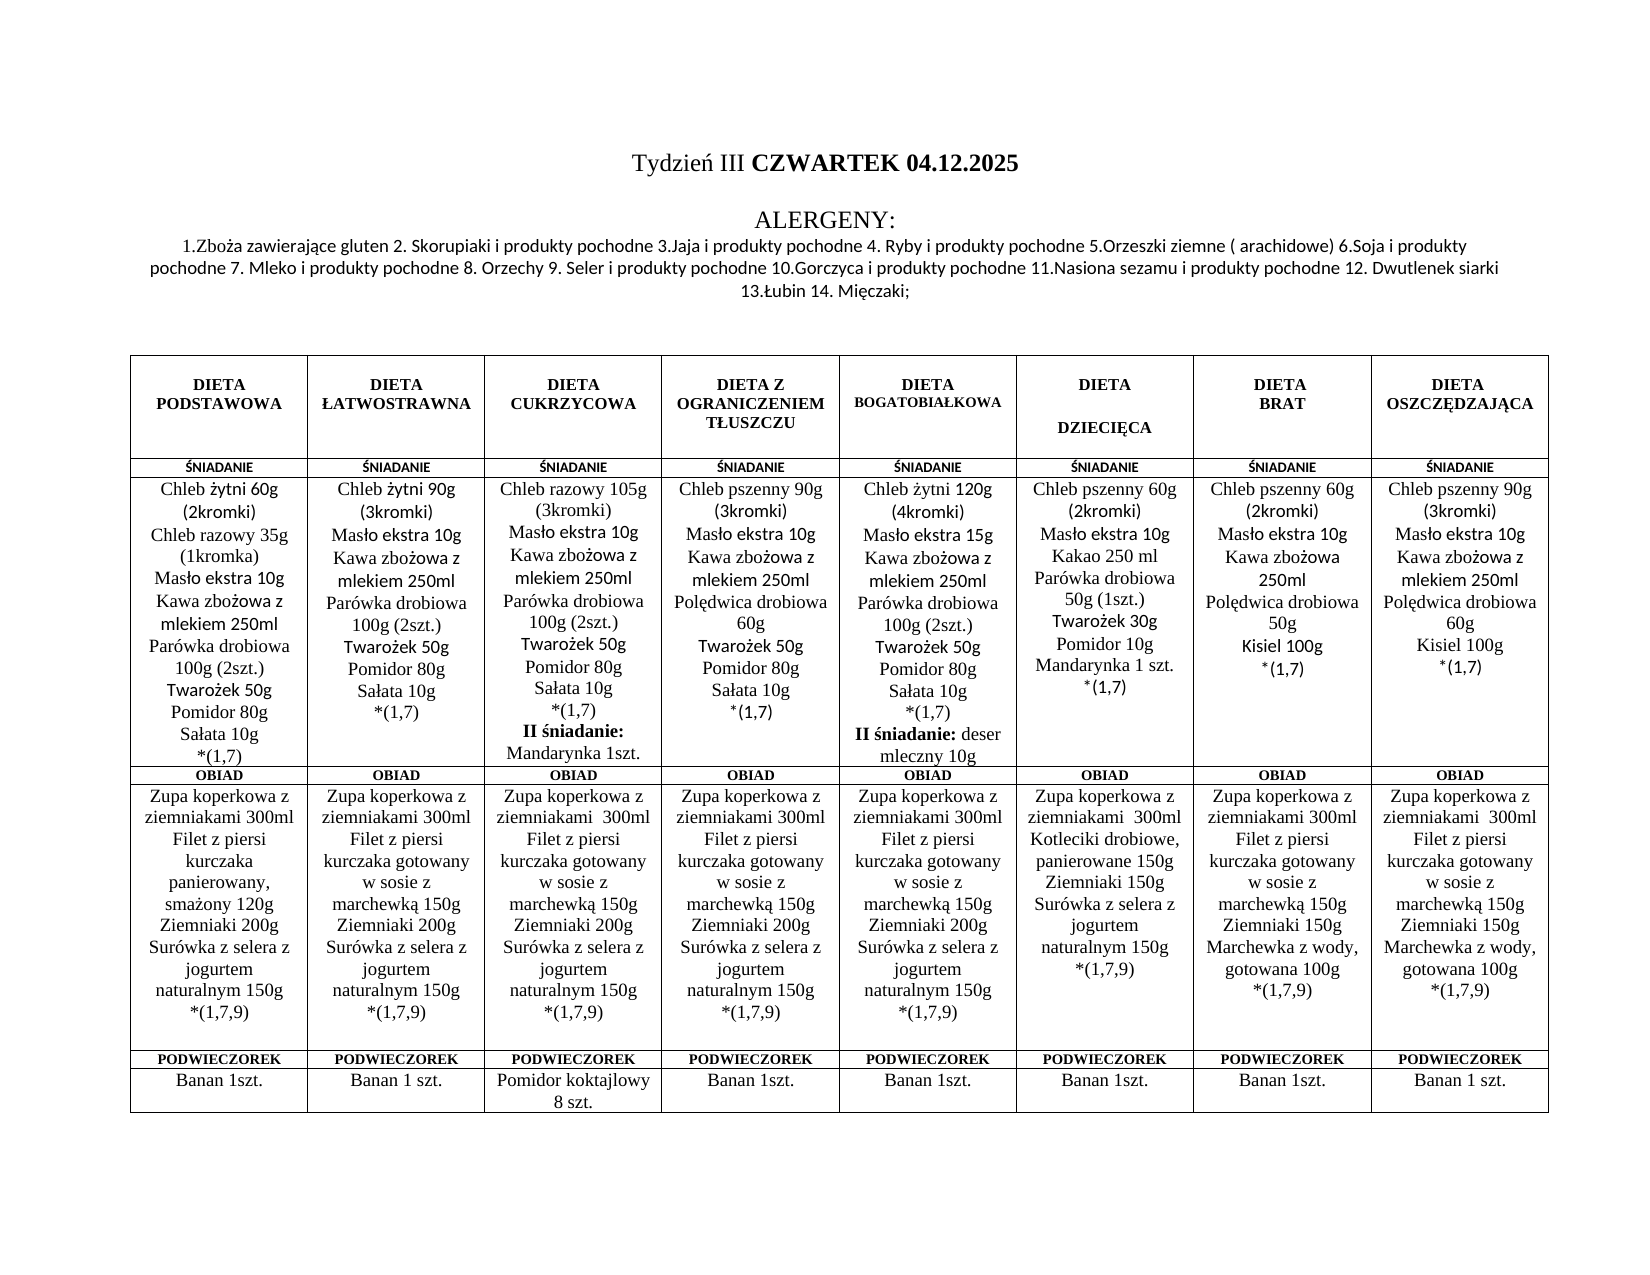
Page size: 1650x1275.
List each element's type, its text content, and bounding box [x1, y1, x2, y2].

table_cell ŚNIADANIE [651, 459, 661, 477]
table_cell OBIAD [473, 767, 484, 784]
table_cell OBIAD [1017, 767, 1027, 784]
table_cell ŚNIADANIE [1182, 459, 1193, 477]
table_header DIETA BOGATOBIAŁKOWA [840, 356, 1016, 458]
table_cell OBIAD [131, 767, 142, 784]
text 1.Zboża zawierające gluten 2. Skorupiaki i produkty pochodne 3.Jaja i produkty pochodne 4. Ryby i produkty pochodne 5.Orzeszki ziemne ( arachidowe) 6.Soja i produkty pochodne 7. Mleko i produkty pochodne 8. Orzechy 9. Seler i produkty pochodne 10.Gorczyca i produkty pochodne 11.Nasiona sezamu i produkty pochodne 12. Dwutlenek siarki 13.Łubin 14. Mięczaki; [148, 234, 1502, 303]
table_cell OBIAD [662, 767, 673, 784]
table_cell ŚNIADANIE [131, 459, 142, 477]
table_cell OBIAD [1372, 767, 1382, 784]
table_header DIETA ŁATWOSTRAWNA [308, 356, 484, 458]
table_cell Zupa koperkowa z ziemniakami 300ml Filet z piersi kurczaka gotowany w sosie z marchewką 150g Ziemniaki 150g Marchewka z wody, gotowana 100g *(1,7,9) [1194, 785, 1371, 1050]
table_cell Zupa koperkowa z ziemniakami 300ml Filet z piersi kurczaka panierowany, smażony 120g Ziemniaki 200g Surówka z selera z jogurtem naturalnym 150g *(1,7,9) [131, 785, 307, 1050]
table_cell Chleb pszenny 90g (3kromki) Masło ekstra 10g Kawa zbożowa z mlekiem 250ml Polędwica drobiowa 60g Kisiel 100g *(1,7) [1372, 478, 1548, 766]
table_cell OBIAD [485, 767, 496, 784]
table_cell Banan 1szt. [840, 1069, 1016, 1112]
table_cell OBIAD [840, 767, 851, 784]
table_cell OBIAD [308, 767, 319, 784]
table_cell OBIAD [828, 767, 839, 784]
table_cell Chleb pszenny 60g (2kromki) Masło ekstra 10g Kakao 250 ml Parówka drobiowa 50g (1szt.) Twarożek 30g Pomidor 10g Mandarynka 1 szt. *(1,7) [1017, 478, 1193, 766]
table_cell ŚNIADANIE [1017, 459, 1027, 477]
table_cell ŚNIADANIE [828, 459, 839, 477]
table_cell OBIAD [1360, 767, 1371, 784]
table_cell ŚNIADANIE [308, 459, 319, 477]
table_cell Zupa koperkowa z ziemniakami 300ml Filet z piersi kurczaka gotowany w sosie z marchewką 150g Ziemniaki 200g Surówka z selera z jogurtem naturalnym 150g *(1,7,9) [308, 785, 484, 1050]
table_cell Chleb razowy 105g (3kromki) Masło ekstra 10g Kawa zbożowa z mlekiem 250ml Parówka drobiowa 100g (2szt.) Twarożek 50g Pomidor 80g Sałata 10g *(1,7) II śniadanie: Mandarynka 1szt. [485, 478, 661, 766]
table_cell Chleb pszenny 90g (3kromki) Masło ekstra 10g Kawa zbożowa z mlekiem 250ml Polędwica drobiowa 60g Twarożek 50g Pomidor 80g Sałata 10g *(1,7) [662, 478, 839, 766]
table_cell ŚNIADANIE [297, 459, 307, 477]
table_cell ŚNIADANIE [1005, 459, 1016, 477]
table_header DIETA DZIECIĘCA [1017, 356, 1193, 458]
table_cell ŚNIADANIE [1537, 459, 1548, 477]
table_cell OBIAD [651, 767, 661, 784]
table_header DIETA BRAT [1194, 356, 1371, 458]
table_cell OBIAD [1537, 767, 1548, 784]
table_cell Zupa koperkowa z ziemniakami 300ml Filet z piersi kurczaka gotowany w sosie z marchewką 150g Ziemniaki 200g Surówka z selera z jogurtem naturalnym 150g *(1,7,9) [485, 785, 661, 1050]
table_cell Banan 1szt. [662, 1069, 839, 1112]
table_cell Banan 1szt. [1017, 1069, 1193, 1112]
table_cell ŚNIADANIE [1372, 459, 1382, 477]
table_cell OBIAD [297, 767, 307, 784]
text Tydzień III CZWARTEK 04.12.2025 [148, 148, 1502, 176]
table_cell Banan 1szt. [131, 1069, 307, 1112]
table_cell OBIAD [1194, 767, 1204, 784]
table_cell OBIAD [1005, 767, 1016, 784]
table_cell OBIAD [1182, 767, 1193, 784]
table_cell ŚNIADANIE [485, 459, 496, 477]
table_header DIETA OSZCZĘDZAJĄCA [1372, 356, 1548, 458]
table_header DIETA PODSTAWOWA [131, 356, 307, 458]
table_cell ŚNIADANIE [1194, 459, 1204, 477]
table_header DIETA CUKRZYCOWA [485, 356, 661, 458]
table_cell Zupa koperkowa z ziemniakami 300ml Kotleciki drobiowe, panierowane 150g Ziemniaki 150g Surówka z selera z jogurtem naturalnym 150g *(1,7,9) [1017, 785, 1193, 1050]
table_cell Banan 1szt. [1194, 1069, 1371, 1112]
table_cell Zupa koperkowa z ziemniakami 300ml Filet z piersi kurczaka gotowany w sosie z marchewką 150g Ziemniaki 150g Marchewka z wody, gotowana 100g *(1,7,9) [1372, 785, 1548, 1050]
table_cell Banan 1 szt. [308, 1069, 484, 1112]
text ALERGENY: [148, 205, 1502, 234]
table_cell ŚNIADANIE [473, 459, 484, 477]
table_cell ŚNIADANIE [1360, 459, 1371, 477]
table_cell ŚNIADANIE [840, 459, 851, 477]
table_cell ŚNIADANIE [662, 459, 673, 477]
table_cell Banan 1 szt. [1372, 1069, 1548, 1112]
table_header DIETA Z OGRANICZENIEM TŁUSZCZU [662, 356, 839, 458]
table_cell Chleb pszenny 60g (2kromki) Masło ekstra 10g Kawa zbożowa 250ml Polędwica drobiowa 50g Kisiel 100g *(1,7) [1194, 478, 1371, 766]
table_cell Chleb żytni 90g (3kromki) Masło ekstra 10g Kawa zbożowa z mlekiem 250ml Parówka drobiowa 100g (2szt.) Twarożek 50g Pomidor 80g Sałata 10g *(1,7) [308, 478, 484, 766]
